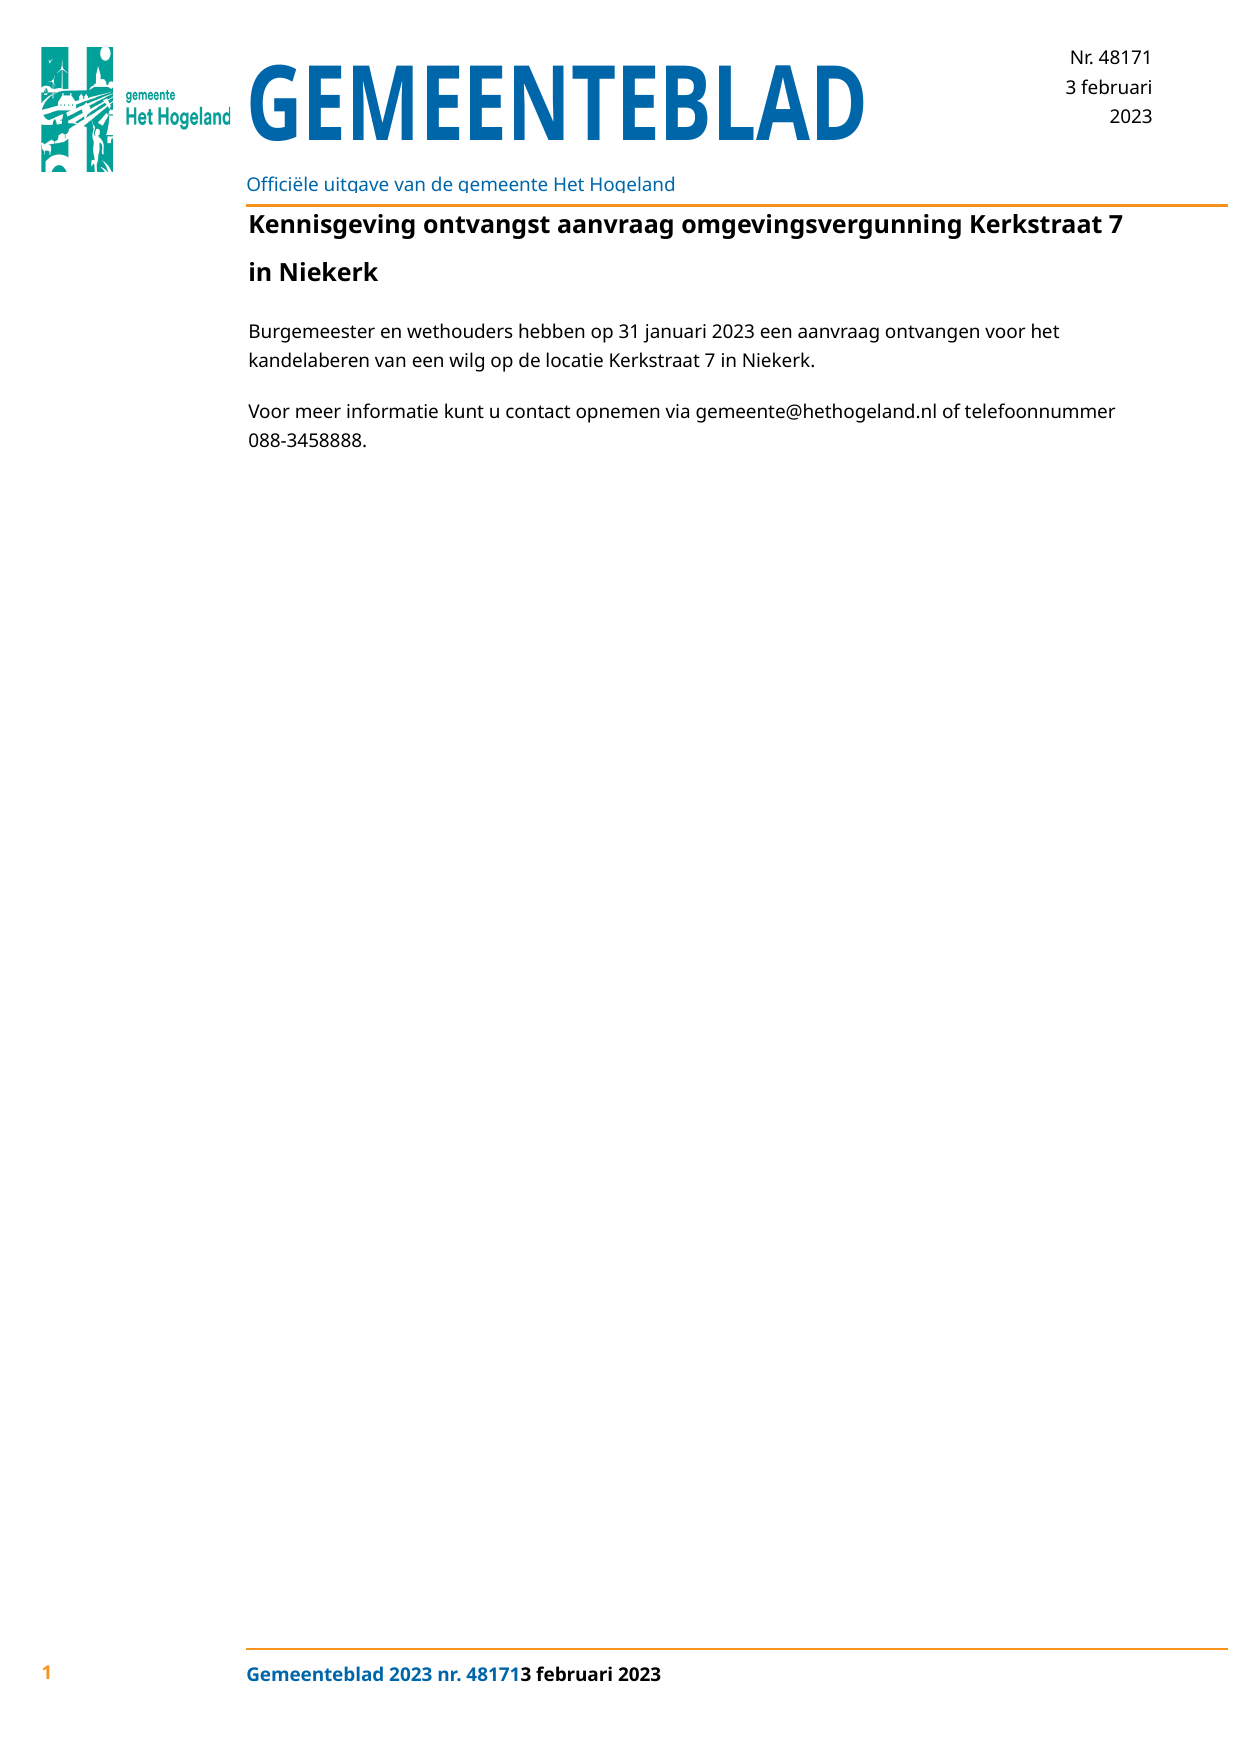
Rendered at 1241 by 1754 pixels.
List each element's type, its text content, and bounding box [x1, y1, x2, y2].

text Voor meer informatie kunt u contact opnemen via gemeente@hethogeland.nl of telefoonnummer 088-3458888. [248, 398, 1152, 453]
text Kennisgeving ontvangst aanvraag omgevingsvergunning Kerkstraat 7 in Niekerk [248, 207, 1152, 288]
text Burgemeester en wethouders hebben op 31 januari 2023 een aanvraag ontvangen voor het kandelaberen van een wilg op de locatie Kerkstraat 7 in Niekerk. [248, 318, 1152, 373]
picture [41, 47, 231, 172]
